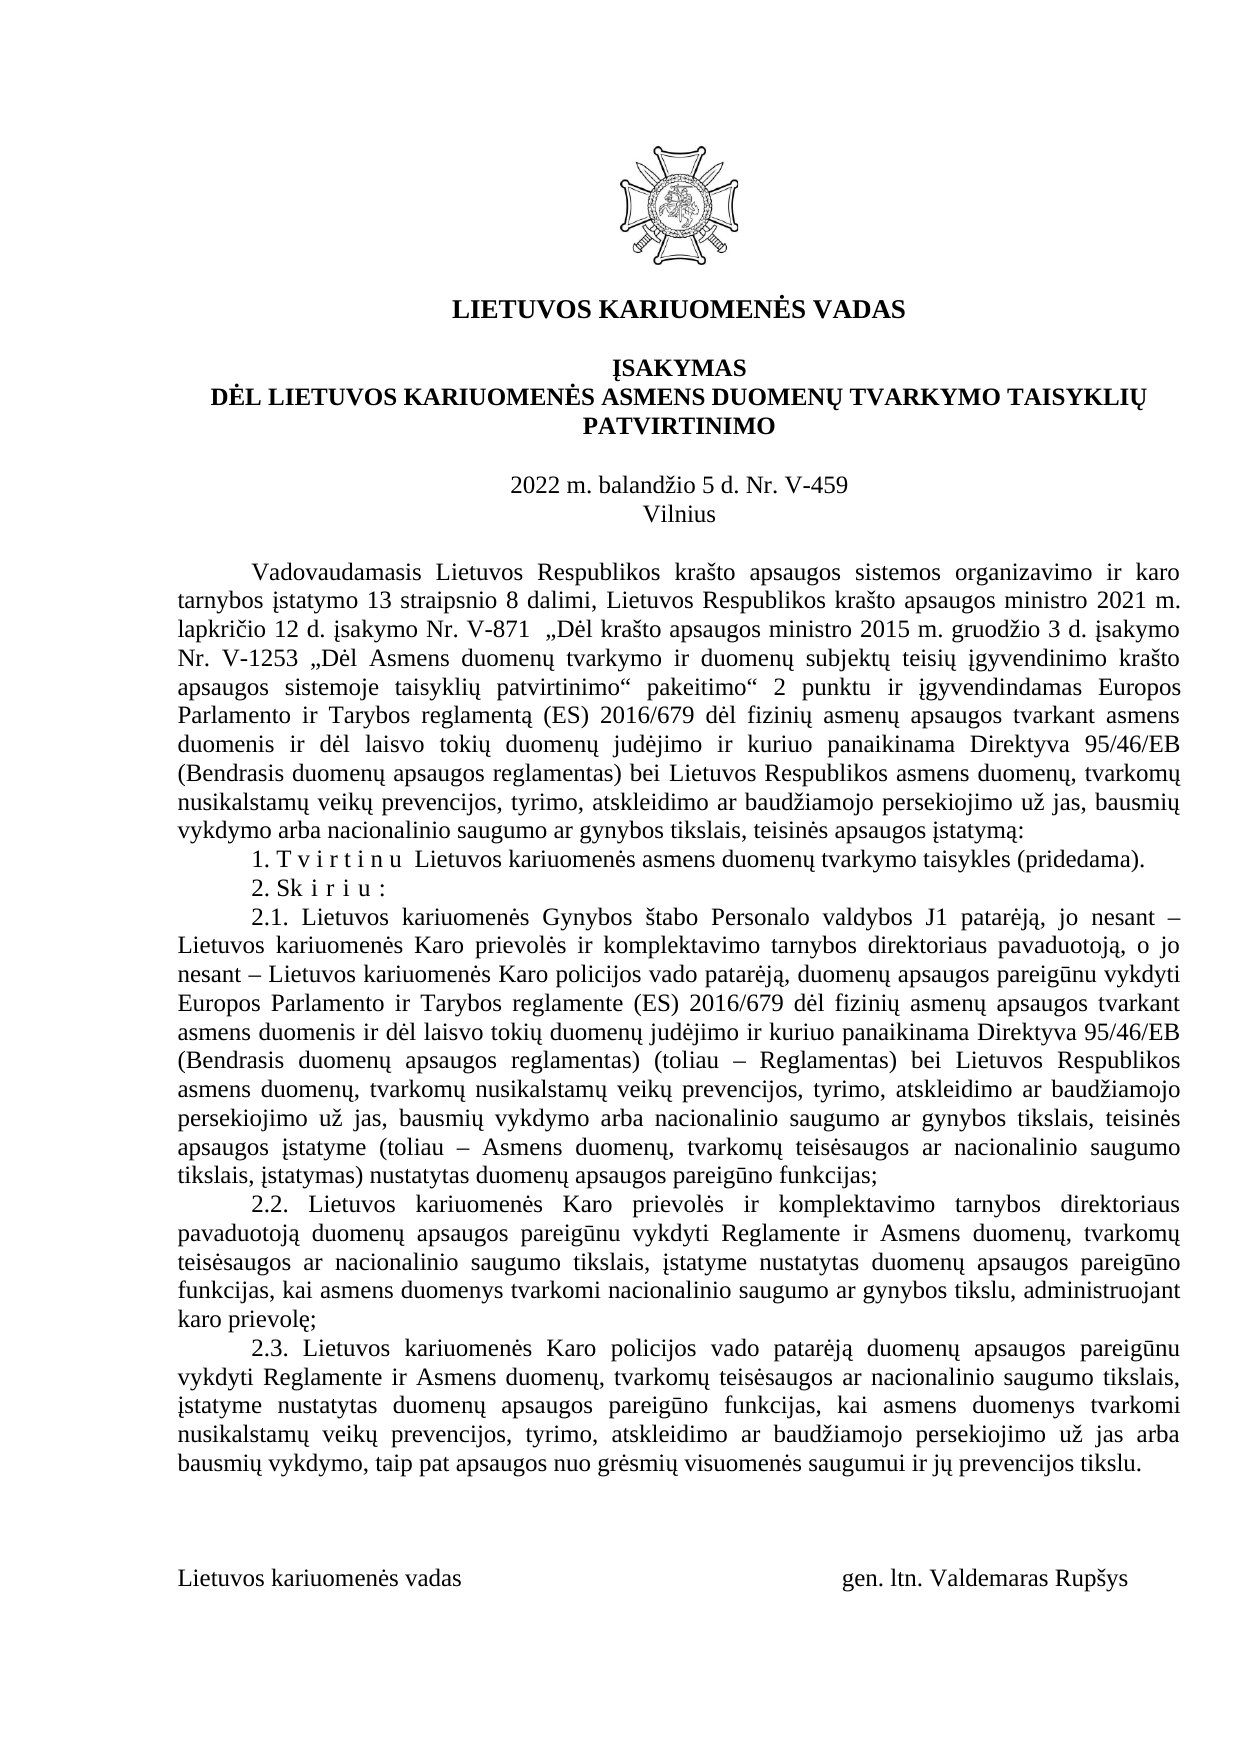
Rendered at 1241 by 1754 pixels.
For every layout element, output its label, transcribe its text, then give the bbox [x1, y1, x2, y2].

text 2. Skiriu: [177, 873, 1181, 902]
text Lietuvos kariuomenės vadas gen. ltn. Valdemaras Rupšys [177, 1563, 1181, 1592]
text Vadovaudamasis Lietuvos Respublikos krašto apsaugos sistemos organizavimo ir karo tarnybos įstatymo 13 straipsnio 8 dalimi, Lietuvos Respublikos krašto apsaugos ministro 2021 m. lapkričio 12 d. įsakymo Nr. V-871 „Dėl krašto apsaugos ministro 2015 m. gruodžio 3 d. įsakymo Nr. V-1253 „Dėl Asmens duomenų tvarkymo ir duomenų subjektų teisių įgyvendinimo krašto apsaugos sistemoje taisyklių patvirtinimo“ pakeitimo“ 2 punktu ir įgyvendindamas Europos Parlamento ir Tarybos reglamentą (ES) 2016/679 dėl fizinių asmenų apsaugos tvarkant asmens duomenis ir dėl laisvo tokių duomenų judėjimo ir kuriuo panaikinama Direktyva 95/46/EB (Bendrasis duomenų apsaugos reglamentas) bei Lietuvos Respublikos asmens duomenų, tvarkomų nusikalstamų veikų prevencijos, tyrimo, atskleidimo ar baudžiamojo persekiojimo už jas, bausmių vykdymo arba nacionalinio saugumo ar gynybos tikslais, teisinės apsaugos įstatymą: [177, 557, 1181, 844]
text ĮSAKYMAS [177, 353, 1181, 382]
text DĖL LIETUVOS KARIUOMENĖS ASMENS DUOMENŲ TVARKYMO TAISYKLIŲ PATVIRTINIMO [177, 382, 1181, 440]
text Lietuvos kariuomenės vadas [177, 294, 1181, 325]
text 2.3. Lietuvos kariuomenės Karo policijos vado patarėją duomenų apsaugos pareigūnu vykdyti Reglamente ir Asmens duomenų, tvarkomų teisėsaugos ar nacionalinio saugumo tikslais, įstatyme nustatytas duomenų apsaugos pareigūno funkcijas, kai asmens duomenys tvarkomi nusikalstamų veikų prevencijos, tyrimo, atskleidimo ar baudžiamojo persekiojimo už jas arba bausmių vykdymo, taip pat apsaugos nuo grėsmių visuomenės saugumui ir jų prevencijos tikslu. [177, 1333, 1181, 1477]
text 2.2. Lietuvos kariuomenės Karo prievolės ir komplektavimo tarnybos direktoriaus pavaduotoją duomenų apsaugos pareigūnu vykdyti Reglamente ir Asmens duomenų, tvarkomų teisėsaugos ar nacionalinio saugumo tikslais, įstatyme nustatytas duomenų apsaugos pareigūno funkcijas, kai asmens duomenys tvarkomi nacionalinio saugumo ar gynybos tikslu, administruojant karo prievolę; [177, 1189, 1181, 1333]
text Vilnius [177, 499, 1181, 528]
text 2022 m. balandžio 5 d. Nr. V-459 [177, 470, 1181, 499]
text 2.1. Lietuvos kariuomenės Gynybos štabo Personalo valdybos J1 patarėją, jo nesant – Lietuvos kariuomenės Karo prievolės ir komplektavimo tarnybos direktoriaus pavaduotoją, o jo nesant – Lietuvos kariuomenės Karo policijos vado patarėją, duomenų apsaugos pareigūnu vykdyti Europos Parlamento ir Tarybos reglamente (ES) 2016/679 dėl fizinių asmenų apsaugos tvarkant asmens duomenis ir dėl laisvo tokių duomenų judėjimo ir kuriuo panaikinama Direktyva 95/46/EB (Bendrasis duomenų apsaugos reglamentas) (toliau – Reglamentas) bei Lietuvos Respublikos asmens duomenų, tvarkomų nusikalstamų veikų prevencijos, tyrimo, atskleidimo ar baudžiamojo persekiojimo už jas, bausmių vykdymo arba nacionalinio saugumo ar gynybos tikslais, teisinės apsaugos įstatyme (toliau – Asmens duomenų, tvarkomų teisėsaugos ar nacionalinio saugumo tikslais, įstatymas) nustatytas duomenų apsaugos pareigūno funkcijas; [177, 902, 1181, 1189]
text 1. T v i r t i n u Lietuvos kariuomenės asmens duomenų tvarkymo taisykles (pridedama). [177, 844, 1181, 873]
